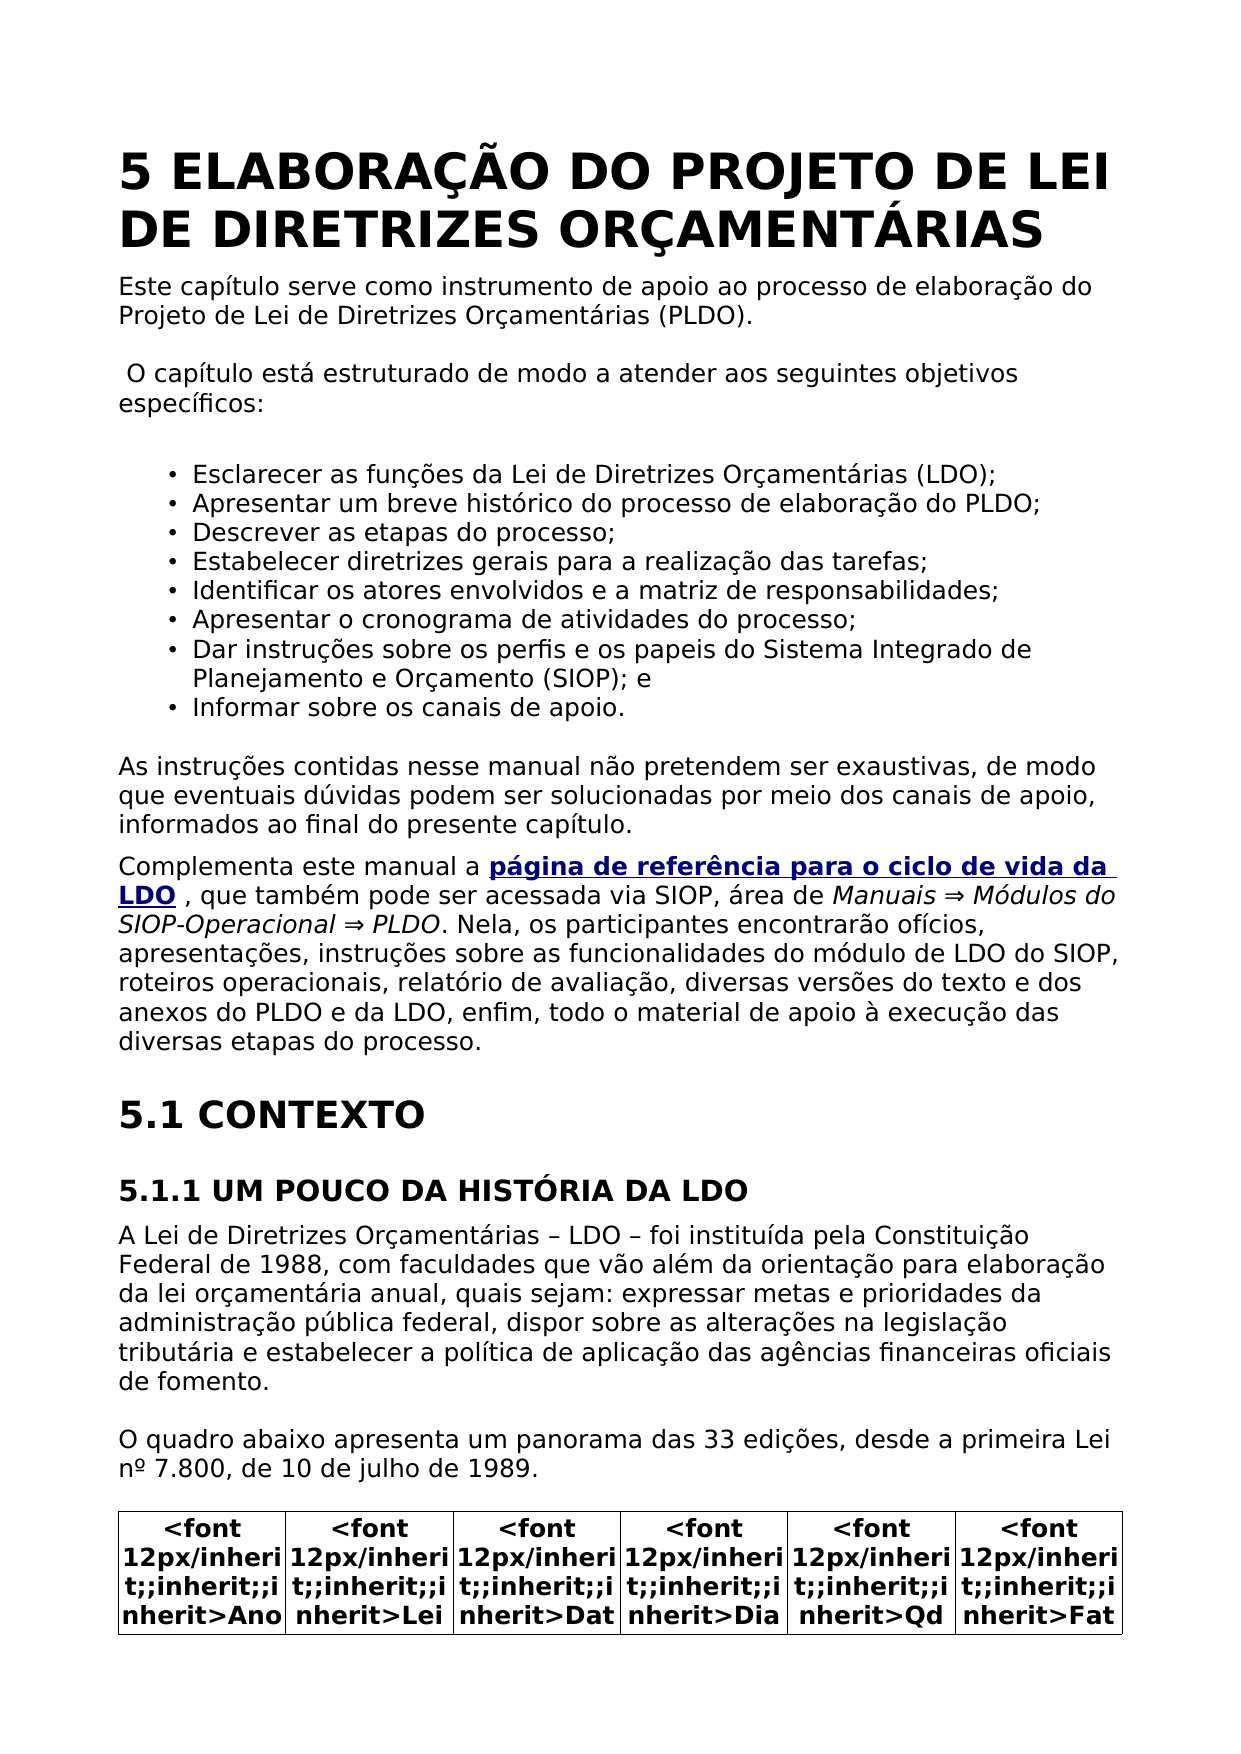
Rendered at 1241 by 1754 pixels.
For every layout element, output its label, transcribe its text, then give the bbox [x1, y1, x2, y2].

text As instruções contidas nesse manual não pretendem ser exaustivas, de modo que eventuais dúvidas podem ser solucionadas por meio dos canais de apoio, informados ao final do presente capítulo. [118, 752, 1122, 839]
list Apresentar um breve histórico do processo de elaboração do PLDO; [177, 489, 1122, 518]
text Este capítulo serve como instrumento de apoio ao processo de elaboração do Projeto de Lei de Diretrizes Orçamentárias (PLDO). O capítulo está estruturado de modo a atender aos seguintes objetivos específicos: [118, 272, 1122, 418]
table_header <font 12px/inherit;;inherit;;inherit>Ano [119, 1512, 285, 1633]
subtitle 5.1.1 UM POUCO DA HISTÓRIA DA LDO [118, 1175, 1122, 1209]
table_header <font 12px/inherit;;inherit;;inherit>Dia [621, 1512, 787, 1633]
table_header <font 12px/inherit;;inherit;;inherit>Fat [956, 1512, 1122, 1633]
subtitle 5.1 CONTEXTO [118, 1093, 1122, 1137]
list Esclarecer as funções da Lei de Diretrizes Orçamentárias (LDO); [177, 460, 1122, 489]
list Descrever as etapas do processo; [177, 518, 1122, 547]
list Dar instruções sobre os perfis e os papeis do Sistema Integrado de Planejamento e Orçamento (SIOP); e [177, 635, 1122, 693]
table_header <font 12px/inherit;;inherit;;inherit>Qd [788, 1512, 955, 1633]
list Informar sobre os canais de apoio. [177, 693, 1122, 722]
text Complementa este manual a página de referência para o ciclo de vida da LDO , que também pode ser acessada via SIOP, área de Manuais ⇒ Módulos do SIOP-Operacional ⇒ PLDO. Nela, os participantes encontrarão ofícios, apresentações, instruções sobre as funcionalidades do módulo de LDO do SIOP, roteiros operacionais, relatório de avaliação, diversas versões do texto e dos anexos do PLDO e da LDO, enfim, todo o material de apoio à execução das diversas etapas do processo. [118, 852, 1122, 1056]
list Apresentar o cronograma de atividades do processo; [177, 606, 1122, 635]
table_header <font 12px/inherit;;inherit;;inherit>Lei [286, 1512, 453, 1633]
table_header <font 12px/inherit;;inherit;;inherit>Dat [454, 1512, 620, 1633]
list Identificar os atores envolvidos e a matriz de responsabilidades; [177, 577, 1122, 606]
list Estabelecer diretrizes gerais para a realização das tarefas; [177, 547, 1122, 577]
subtitle 5 ELABORAÇÃO DO PROJETO DE LEI DE DIRETRIZES ORÇAMENTÁRIAS [118, 143, 1122, 259]
text A Lei de Diretrizes Orçamentárias – LDO – foi instituída pela Constituição Federal de 1988, com faculdades que vão além da orientação para elaboração da lei orçamentária anual, quais sejam: expressar metas e prioridades da administração pública federal, dispor sobre as alterações na legislação tributária e estabelecer a política de aplicação das agências financeiras oficiais de fomento. O quadro abaixo apresenta um panorama das 33 edições, desde a primeira Lei nº 7.800, de 10 de julho de 1989. [118, 1221, 1122, 1484]
